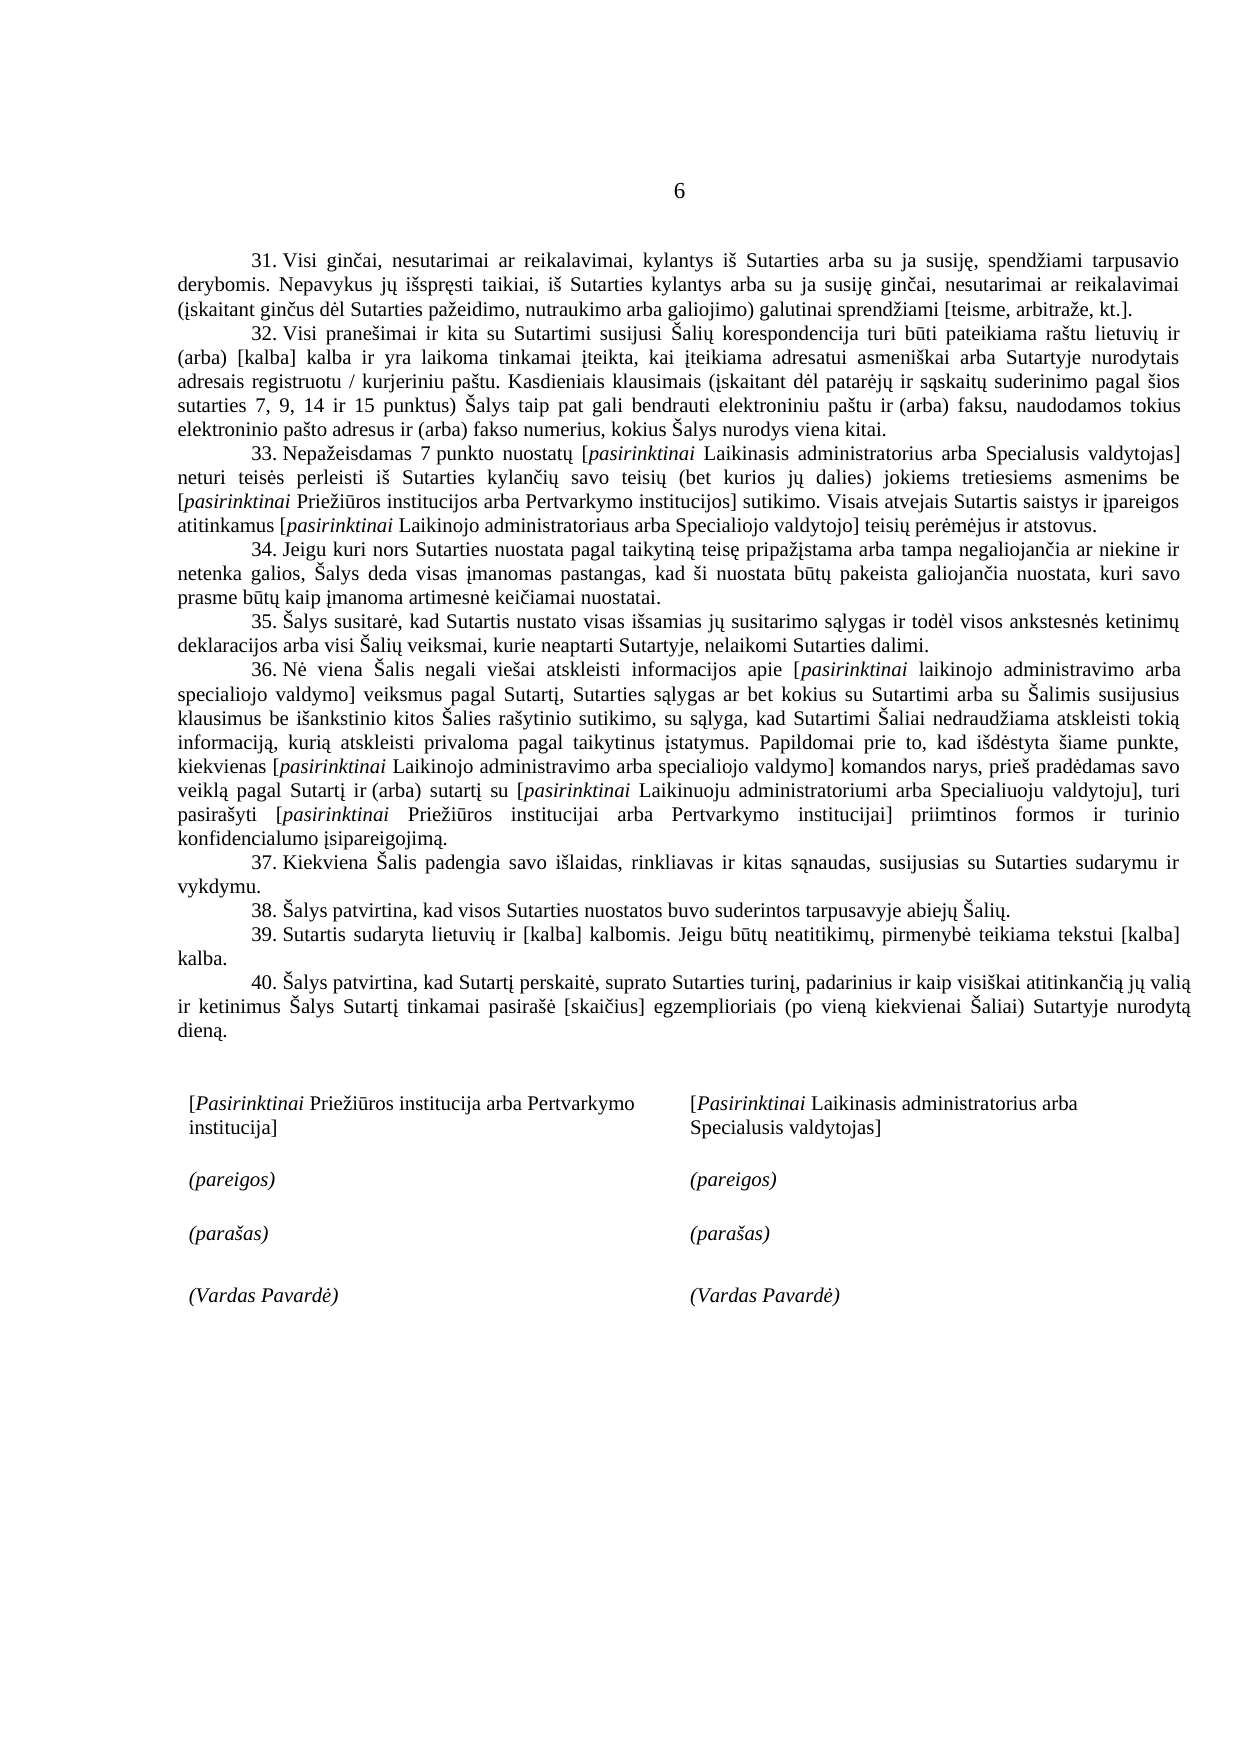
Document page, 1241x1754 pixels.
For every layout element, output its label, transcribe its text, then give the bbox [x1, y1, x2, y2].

table_cell (Vardas Pavardė) [177, 1283, 679, 1307]
text 31. Visi ginčai, nesutarimai ar reikalavimai, kylantys iš Sutarties arba su ja susiję, spendžiami tarpusavio derybomis. Nepavykus jų išspręsti taikiai, iš Sutarties kylantys arba su ja susiję ginčai, nesutarimai ar reikalavimai (įskaitant ginčus dėl Sutarties pažeidimo, nutraukimo arba galiojimo) galutinai sprendžiami [teisme, arbitraže, kt.]. [177, 248, 1181, 321]
text 33. Nepažeisdamas 7 punkto nuostatų [pasirinktinai Laikinasis administratorius arba Specialusis valdytojas] neturi teisės perleisti iš Sutarties kylančių savo teisių (bet kurios jų dalies) jokiems tretiesiems asmenims be [pasirinktinai Priežiūros institucijos arba Pertvarkymo institucijos] sutikimo. Visais atvejais Sutartis saistys ir įpareigos atitinkamus [pasirinktinai Laikinojo administratoriaus arba Specialiojo valdytojo] teisių perėmėjus ir atstovus. [177, 441, 1181, 537]
text 36. Nė viena Šalis negali viešai atskleisti informacijos apie [pasirinktinai laikinojo administravimo arba specialiojo valdymo] veiksmus pagal Sutartį, Sutarties sąlygas ar bet kokius su Sutartimi arba su Šalimis susijusius klausimus be išankstinio kitos Šalies rašytinio sutikimo, su sąlyga, kad Sutartimi Šaliai nedraudžiama atskleisti tokią informaciją, kurią atskleisti privaloma pagal taikytinus įstatymus. Papildomai prie to, kad išdėstyta šiame punkte, kiekvienas [pasirinktinai Laikinojo administravimo arba specialiojo valdymo] komandos narys, prieš pradėdamas savo veiklą pagal Sutartį ir (arba) sutartį su [pasirinktinai Laikinuoju administratoriumi arba Specialiuoju valdytoju], turi pasirašyti [pasirinktinai Priežiūros institucijai arba Pertvarkymo institucijai] priimtinos formos ir turinio konfidencialumo įsipareigojimą. [177, 657, 1181, 850]
table_cell (Vardas Pavardė) [679, 1283, 1180, 1307]
text 35. Šalys susitarė, kad Sutartis nustato visas išsamias jų susitarimo sąlygas ir todėl visos ankstesnės ketinimų deklaracijos arba visi Šalių veiksmai, kurie neaptarti Sutartyje, nelaikomi Sutarties dalimi. [177, 609, 1181, 657]
text 37. Kiekviena Šalis padengia savo išlaidas, rinkliavas ir kitas sąnaudas, susijusias su Sutarties sudarymu ir vykdymu. [177, 850, 1181, 898]
table_cell (parašas) [679, 1221, 1180, 1282]
text 32. Visi pranešimai ir kita su Sutartimi susijusi Šalių korespondencija turi būti pateikiama raštu lietuvių ir (arba) [kalba] kalba ir yra laikoma tinkamai įteikta, kai įteikiama adresatui asmeniškai arba Sutartyje nurodytais adresais registruotu / kurjeriniu paštu. Kasdieniais klausimais (įskaitant dėl patarėjų ir sąskaitų suderinimo pagal šios sutarties 7, 9, 14 ir 15 punktus) Šalys taip pat gali bendrauti elektroniniu paštu ir (arba) faksu, naudodamos tokius elektroninio pašto adresus ir (arba) fakso numerius, kokius Šalys nurodys viena kitai. [177, 321, 1181, 441]
table_cell (parašas) [177, 1221, 679, 1282]
text 34. Jeigu kuri nors Sutarties nuostata pagal taikytiną teisę pripažįstama arba tampa negaliojančia ar niekine ir netenka galios, Šalys deda visas įmanomas pastangas, kad ši nuostata būtų pakeista galiojančia nuostata, kuri savo prasme būtų kaip įmanoma artimesnė keičiamai nuostatai. [177, 537, 1181, 609]
text 39. Sutartis sudaryta lietuvių ir [kalba] kalbomis. Jeigu būtų neatitikimų, pirmenybė teikiama tekstui [kalba] kalba. [177, 922, 1181, 970]
table_cell (pareigos) [177, 1166, 679, 1221]
table_cell (pareigos) [679, 1166, 1180, 1221]
table_header [Pasirinktinai Laikinasis administratorius arba Specialusis valdytojas] [679, 1091, 1180, 1166]
text 38. Šalys patvirtina, kad visos Sutarties nuostatos buvo suderintos tarpusavyje abiejų Šalių. [177, 898, 1181, 922]
table_header [Pasirinktinai Priežiūros institucija arba Pertvarkymo institucija] [177, 1091, 679, 1166]
text 40. Šalys patvirtina, kad Sutartį perskaitė, suprato Sutarties turinį, padarinius ir kaip visiškai atitinkančią jų valią ir ketinimus Šalys Sutartį tinkamai pasirašė [skaičius] egzemplioriais (po vieną kiekvienai Šaliai) Sutartyje nurodytą dieną. [177, 970, 1192, 1042]
